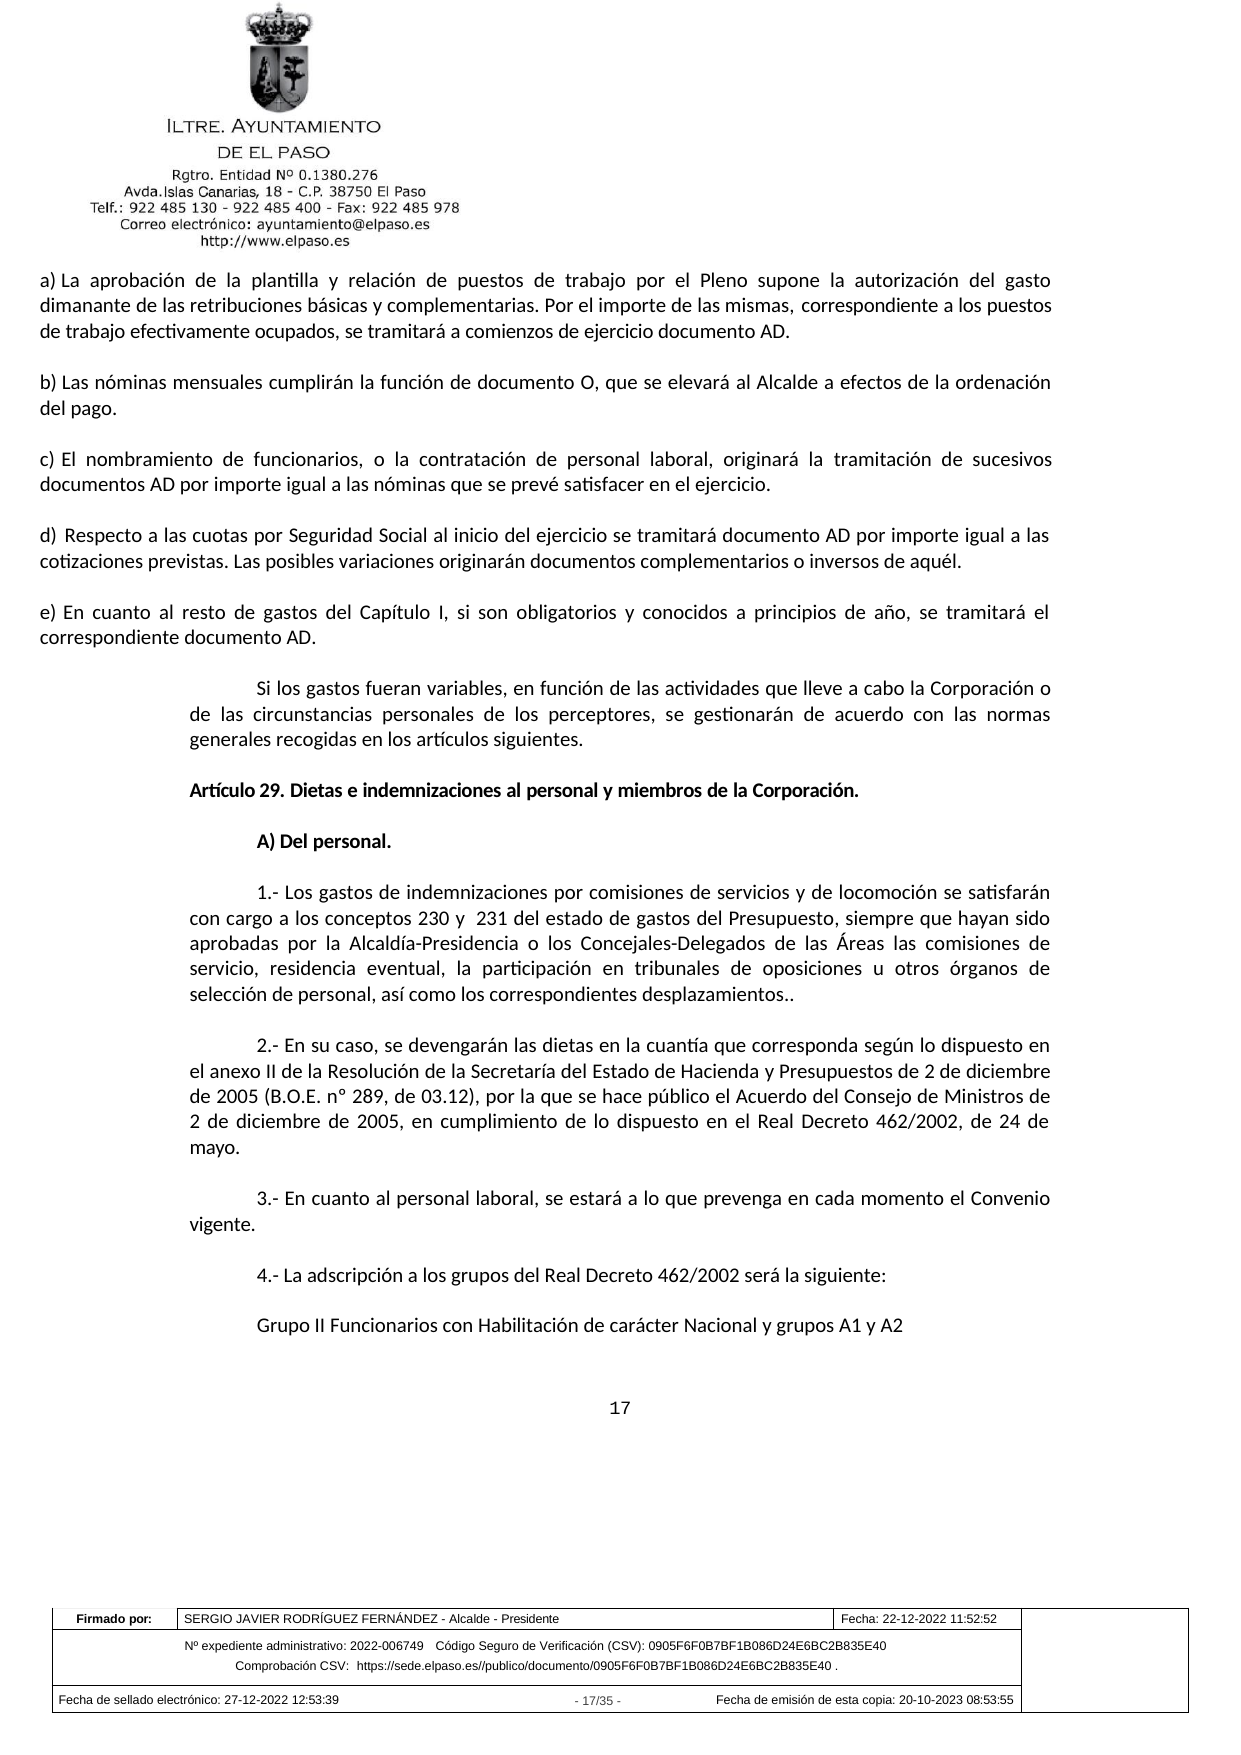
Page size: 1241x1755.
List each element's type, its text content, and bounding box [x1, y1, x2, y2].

text Si los gastos fueran variables, en función de las actividades que lleve a cabo la Corporación o de las circunstancias personales de los perceptores, se gestionarán de acuerdo con las normas generales recogidas en los artículos siguientes. [189, 675, 1052, 752]
text 1.- Los gastos de indemnizaciones por comisiones de servicios y de locomoción se satisfarán con cargo a los conceptos 230 y 231 del estado de gastos del Presupuesto, siempre que hayan sido aprobadas por la Alcaldía-Presidencia o los Concejales-Delegados de las Áreas las comisiones de servicio, residencia eventual, la participación en tribunales de oposiciones u otros órganos de selección de personal, así como los correspondientes desplazamientos.. [189, 879, 1052, 1006]
list Respecto a las cuotas por Seguridad Social al inicio del ejercicio se tramitará documento AD por importe igual a las cotizaciones previstas. Las posibles variaciones originarán documentos complementarios o inversos de aquél. [39, 522, 1052, 573]
text 17 [94, 1399, 1146, 1420]
list Las nóminas mensuales cumplirán la función de documento O, que se elevará al Alcalde a efectos de la ordenación del pago. [39, 369, 1052, 420]
list Del personal. [257, 828, 1201, 854]
subtitle Artículo 29. Dietas e indemnizaciones al personal y miembros de la Corporación. [189, 777, 1201, 803]
text 3.- En cuanto al personal laboral, se estará a lo que prevenga en cada momento el Convenio vigente. [189, 1186, 1052, 1236]
list El nombramiento de funcionarios, o la contratación de personal laboral, originará la tramitación de sucesivos documentos AD por importe igual a las nóminas que se prevé satisfacer en el ejercicio. [39, 446, 1052, 497]
list En cuanto al resto de gastos del Capítulo I, si son obligatorios y conocidos a principios de año, se tramitará el correspondiente documento AD. [39, 599, 1052, 650]
text 4.- La adscripción a los grupos del Real Decreto 462/2002 será la siguiente: Grupo II Funcionarios con Habilitación de carácter Nacional y grupos A1 y A2 [257, 1262, 939, 1338]
list La aprobación de la plantilla y relación de puestos de trabajo por el Pleno supone la autorización del gasto dimanante de las retribuciones básicas y complementarias. Por el importe de las mismas, correspondiente a los puestos de trabajo efectivamente ocupados, se tramitará a comienzos de ejercicio documento AD. [39, 267, 1052, 343]
text 2.- En su caso, se devengarán las dietas en la cuantía que corresponda según lo dispuesto en el anexo II de la Resolución de la Secretaría del Estado de Hacienda y Presupuestos de 2 de diciembre de 2005 (B.O.E. nº 289, de 03.12), por la que se hace público el Acuerdo del Consejo de Ministros de 2 de diciembre de 2005, en cumplimiento de lo dispuesto en el Real Decreto 462/2002, de 24 de mayo. [189, 1032, 1052, 1159]
